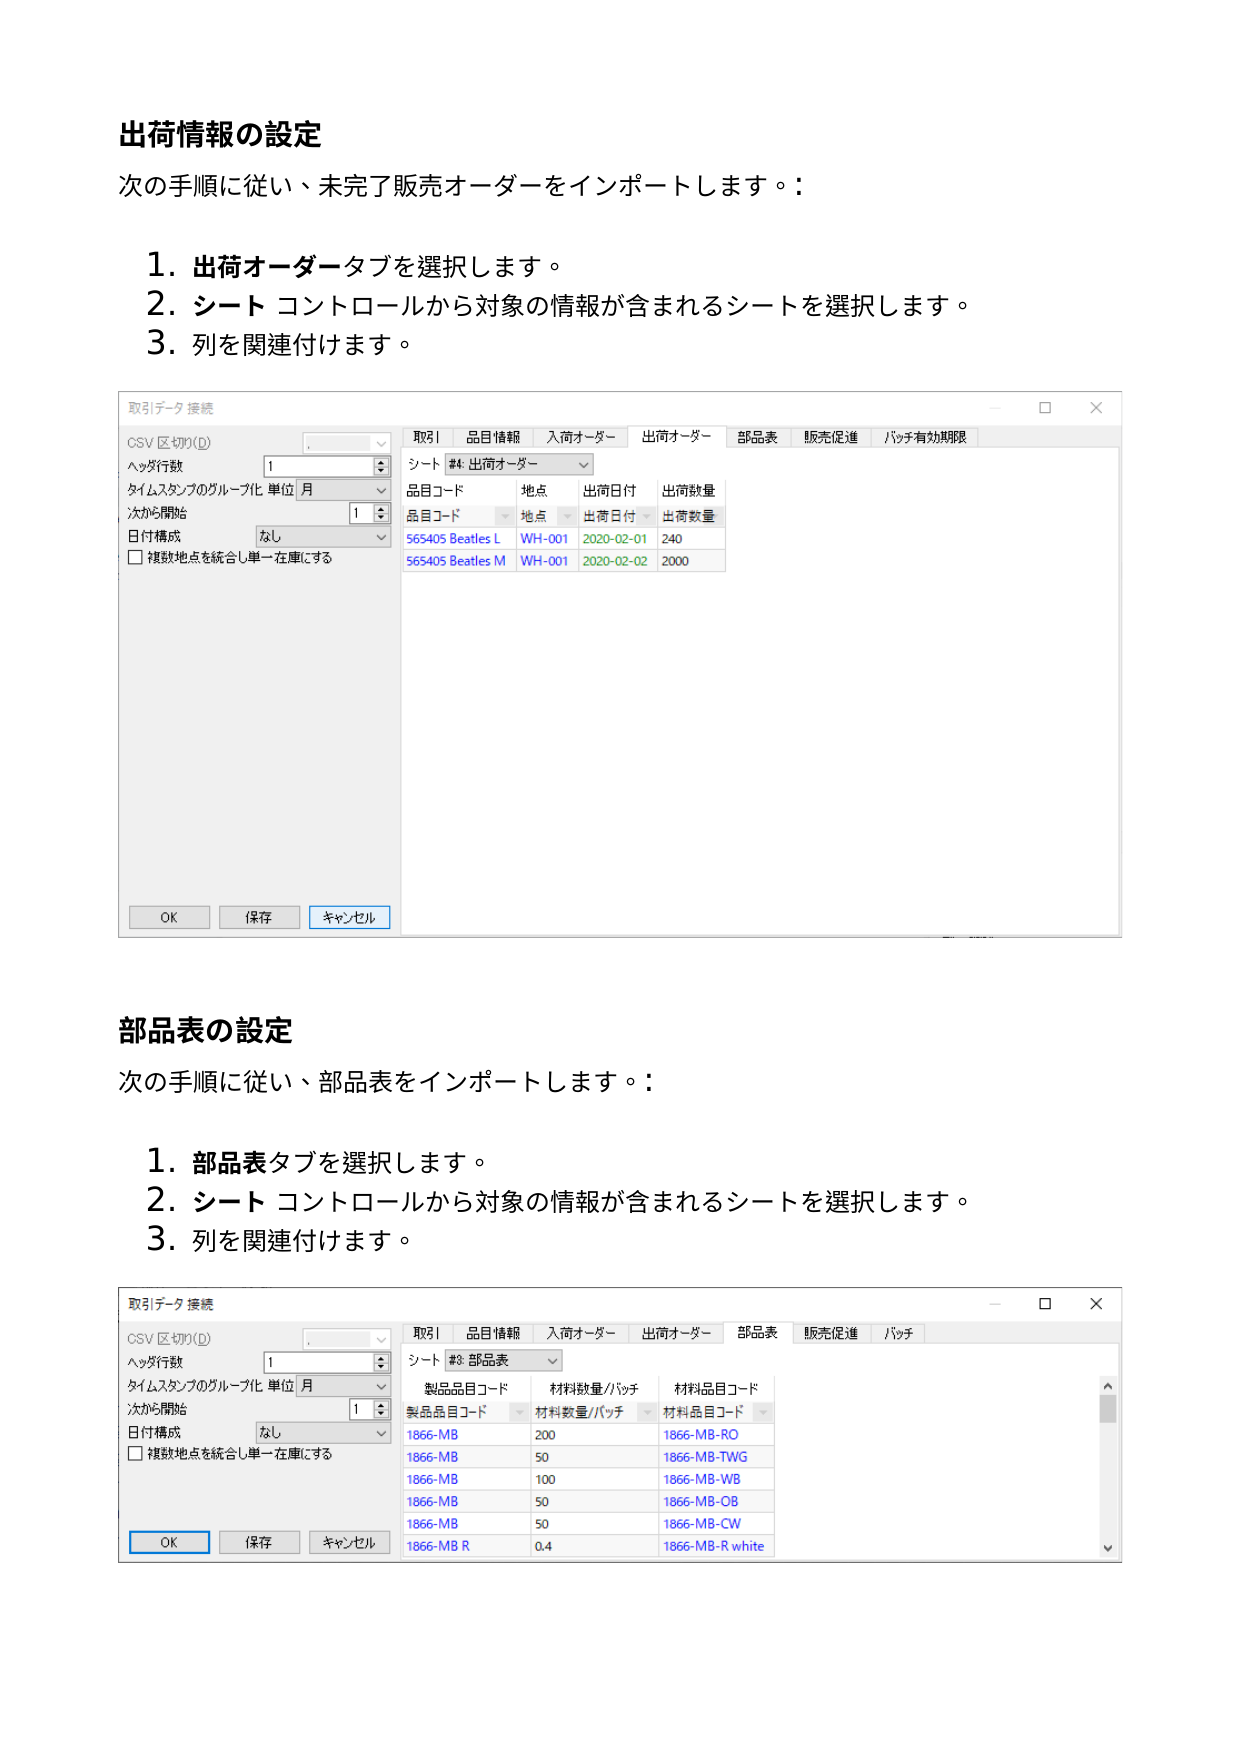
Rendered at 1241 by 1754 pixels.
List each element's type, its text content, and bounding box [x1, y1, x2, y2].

list 列を関連付けます。 [177, 323, 1122, 362]
picture [118, 391, 1123, 938]
subtitle 部品表の設定 [118, 1014, 1122, 1048]
list 列を関連付けます。 [177, 1219, 1122, 1258]
list シート コントロールから対象の情報が含まれるシートを選択します。 [177, 1180, 1122, 1219]
text 次の手順に従い、未完了販売オーダーをインポートします。: [118, 164, 1122, 203]
text 次の手順に従い、部品表をインポートします。: [118, 1061, 1122, 1099]
list シート コントロールから対象の情報が含まれるシートを選択します。 [177, 284, 1122, 323]
list 部品表タブを選択します。 [177, 1141, 1122, 1180]
picture [118, 1287, 1123, 1563]
list 出荷オーダータブを選択します。 [177, 245, 1122, 284]
subtitle 出荷情報の設定 [118, 118, 1122, 152]
